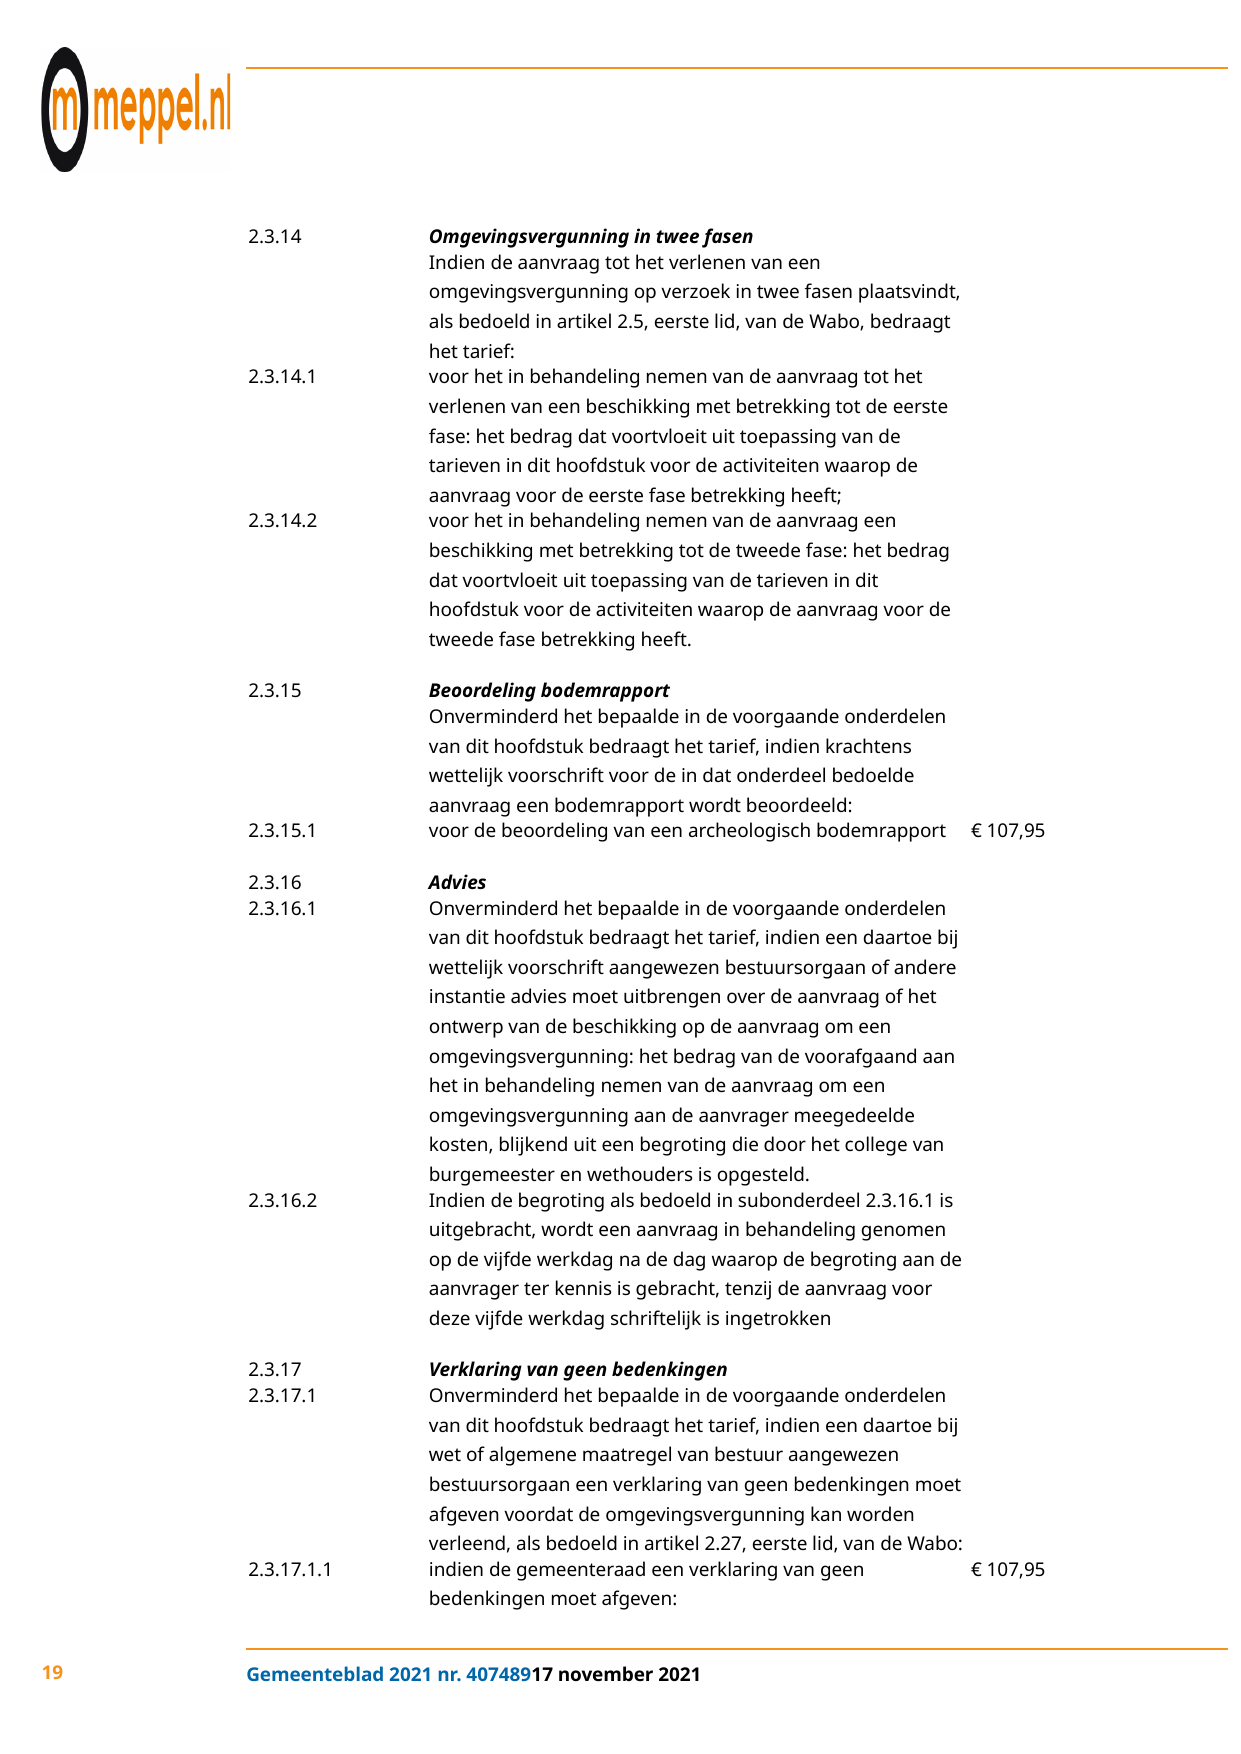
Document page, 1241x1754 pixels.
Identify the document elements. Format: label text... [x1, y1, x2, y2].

table_cell [248, 249, 429, 364]
table_cell Advies [429, 869, 971, 895]
table_cell voor het in behandeling nemen van de aanvraag een beschikking met betrekking tot de tweede fase: het bedrag dat voortvloeit uit toepassing van de tarieven in dit hoofdstuk voor de activiteiten waarop de aanvraag voor de tweede fase betrekking heeft. [429, 508, 971, 652]
table_cell 2.3.17.1 [248, 1383, 429, 1556]
table_cell voor de beoordeling van een archeologisch bodemrapport [429, 818, 971, 843]
table_cell [429, 121, 971, 146]
table_cell [971, 1187, 1152, 1331]
table_cell 2.3.17.1.1 [248, 1556, 429, 1611]
table_cell [248, 703, 429, 818]
table_cell € 107,95 [971, 1556, 1152, 1611]
table_cell [971, 508, 1152, 652]
table_cell Onverminderd het bepaalde in de voorgaande onderdelen van dit hoofdstuk bedraagt het tarief, indien een daartoe bij wet of algemene maatregel van bestuur aangewezen bestuursorgaan een verklaring van geen bedenkingen moet afgeven voordat de omgevingsvergunning kan worden verleend, als bedoeld in artikel 2.27, eerste lid, van de Wabo: [429, 1383, 971, 1556]
table_cell € 107,95 [971, 818, 1152, 843]
table_cell 2.3.17 [248, 1357, 429, 1382]
table_cell [971, 224, 1152, 249]
table_cell Indien de aanvraag tot het verlenen van een omgevingsvergunning op verzoek in twee fasen plaatsvindt, als bedoeld in artikel 2.5, eerste lid, van de Wabo, bedraagt het tarief: [429, 249, 971, 364]
table_cell [248, 198, 429, 223]
table_cell [248, 146, 429, 172]
table_cell [971, 198, 1152, 223]
table_cell [248, 95, 429, 121]
table_cell Verklaring van geen bedenkingen [429, 1357, 971, 1382]
table_cell [971, 895, 1152, 1187]
table_cell Beoordeling bodemrapport [429, 678, 971, 703]
table_cell [248, 652, 429, 677]
table_cell [971, 364, 1152, 508]
table_cell 2.3.16.1 [248, 895, 429, 1187]
picture [41, 47, 231, 172]
table_cell [248, 1331, 429, 1357]
table_cell [971, 1331, 1152, 1357]
table_cell [971, 1383, 1152, 1556]
table_cell [248, 121, 429, 146]
table_cell [971, 95, 1152, 121]
table_cell 2.3.15.1 [248, 818, 429, 843]
table_cell indien de gemeenteraad een verklaring van geen bedenkingen moet afgeven: [429, 1556, 971, 1611]
table_cell 2.3.14 [248, 224, 429, 249]
table_cell Onverminderd het bepaalde in de voorgaande onderdelen van dit hoofdstuk bedraagt het tarief, indien een daartoe bij wettelijk voorschrift aangewezen bestuursorgaan of andere instantie advies moet uitbrengen over de aanvraag of het ontwerp van de beschikking op de aanvraag om een omgevingsvergunning: het bedrag van de voorafgaand aan het in behandeling nemen van de aanvraag om een omgevingsvergunning aan de aanvrager meegedeelde kosten, blijkend uit een begroting die door het college van burgemeester en wethouders is opgesteld. [429, 895, 971, 1187]
table_cell [429, 95, 971, 121]
table_cell Omgevingsvergunning in twee fasen [429, 224, 971, 249]
table_cell [429, 1331, 971, 1357]
table_cell Onverminderd het bepaalde in de voorgaande onderdelen van dit hoofdstuk bedraagt het tarief, indien krachtens wettelijk voorschrift voor de in dat onderdeel bedoelde aanvraag een bodemrapport wordt beoordeeld: [429, 703, 971, 818]
table_cell [971, 844, 1152, 869]
table_cell 2.3.16 [248, 869, 429, 895]
table_cell [971, 146, 1152, 172]
table_cell [971, 1357, 1152, 1382]
table_cell 2.3.14.1 [248, 364, 429, 508]
table_cell 2.3.16.2 [248, 1187, 429, 1331]
table_cell voor het in behandeling nemen van de aanvraag tot het verlenen van een beschikking met betrekking tot de eerste fase: het bedrag dat voortvloeit uit toepassing van de tarieven in dit hoofdstuk voor de activiteiten waarop de aanvraag voor de eerste fase betrekking heeft; [429, 364, 971, 508]
table_cell [248, 844, 429, 869]
table_cell Indien de begroting als bedoeld in subonderdeel 2.3.16.1 is uitgebracht, wordt een aanvraag in behandeling genomen op de vijfde werkdag na de dag waarop de begroting aan de aanvrager ter kennis is gebracht, tenzij de aanvraag voor deze vijfde werkdag schriftelijk is ingetrokken [429, 1187, 971, 1331]
table_cell [429, 172, 971, 198]
table_cell [971, 678, 1152, 703]
table_cell [429, 844, 971, 869]
table_cell [429, 198, 971, 223]
table_cell [971, 172, 1152, 198]
table_cell [429, 652, 971, 677]
table_cell [248, 172, 429, 198]
table_cell [971, 121, 1152, 146]
table_cell 2.3.14.2 [248, 508, 429, 652]
table_cell [971, 869, 1152, 895]
table_cell [429, 146, 971, 172]
table_cell [971, 652, 1152, 677]
table_cell [971, 249, 1152, 364]
table_cell [971, 703, 1152, 818]
table_cell 2.3.15 [248, 678, 429, 703]
